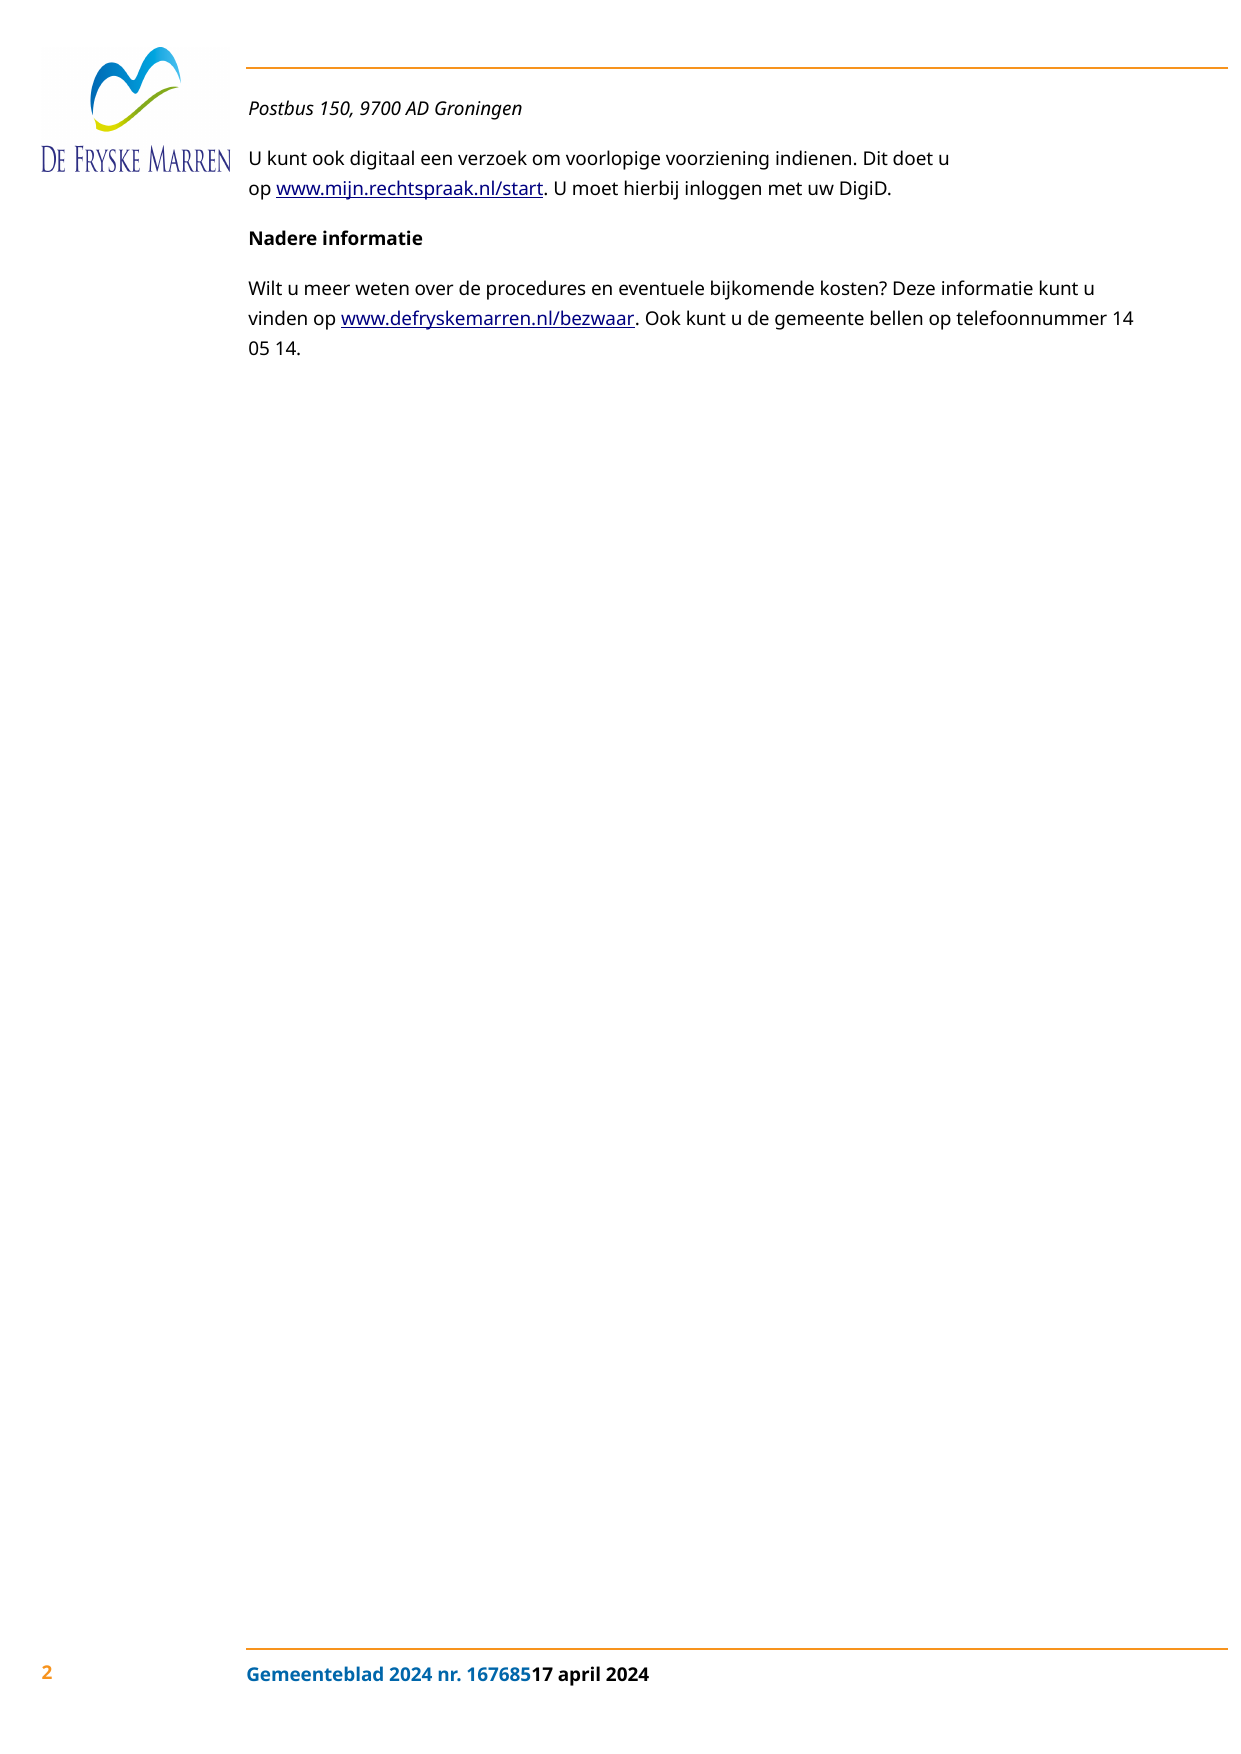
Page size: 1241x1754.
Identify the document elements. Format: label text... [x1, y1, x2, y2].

text Nadere informatie [248, 225, 1152, 251]
text U kunt ook digitaal een verzoek om voorlopige voorziening indienen. Dit doet u op www.mijn.rechtspraak.nl/start. U moet hierbij inloggen met uw DigiD. [248, 145, 1152, 201]
text Wilt u meer weten over de procedures en eventuele bijkomende kosten? Deze informatie kunt u vinden op www.defryskemarren.nl/bezwaar. Ook kunt u de gemeente bellen op telefoonnummer 14 05 14. [248, 276, 1152, 361]
text Postbus 150, 9700 AD Groningen [248, 95, 1152, 121]
picture [41, 47, 231, 172]
